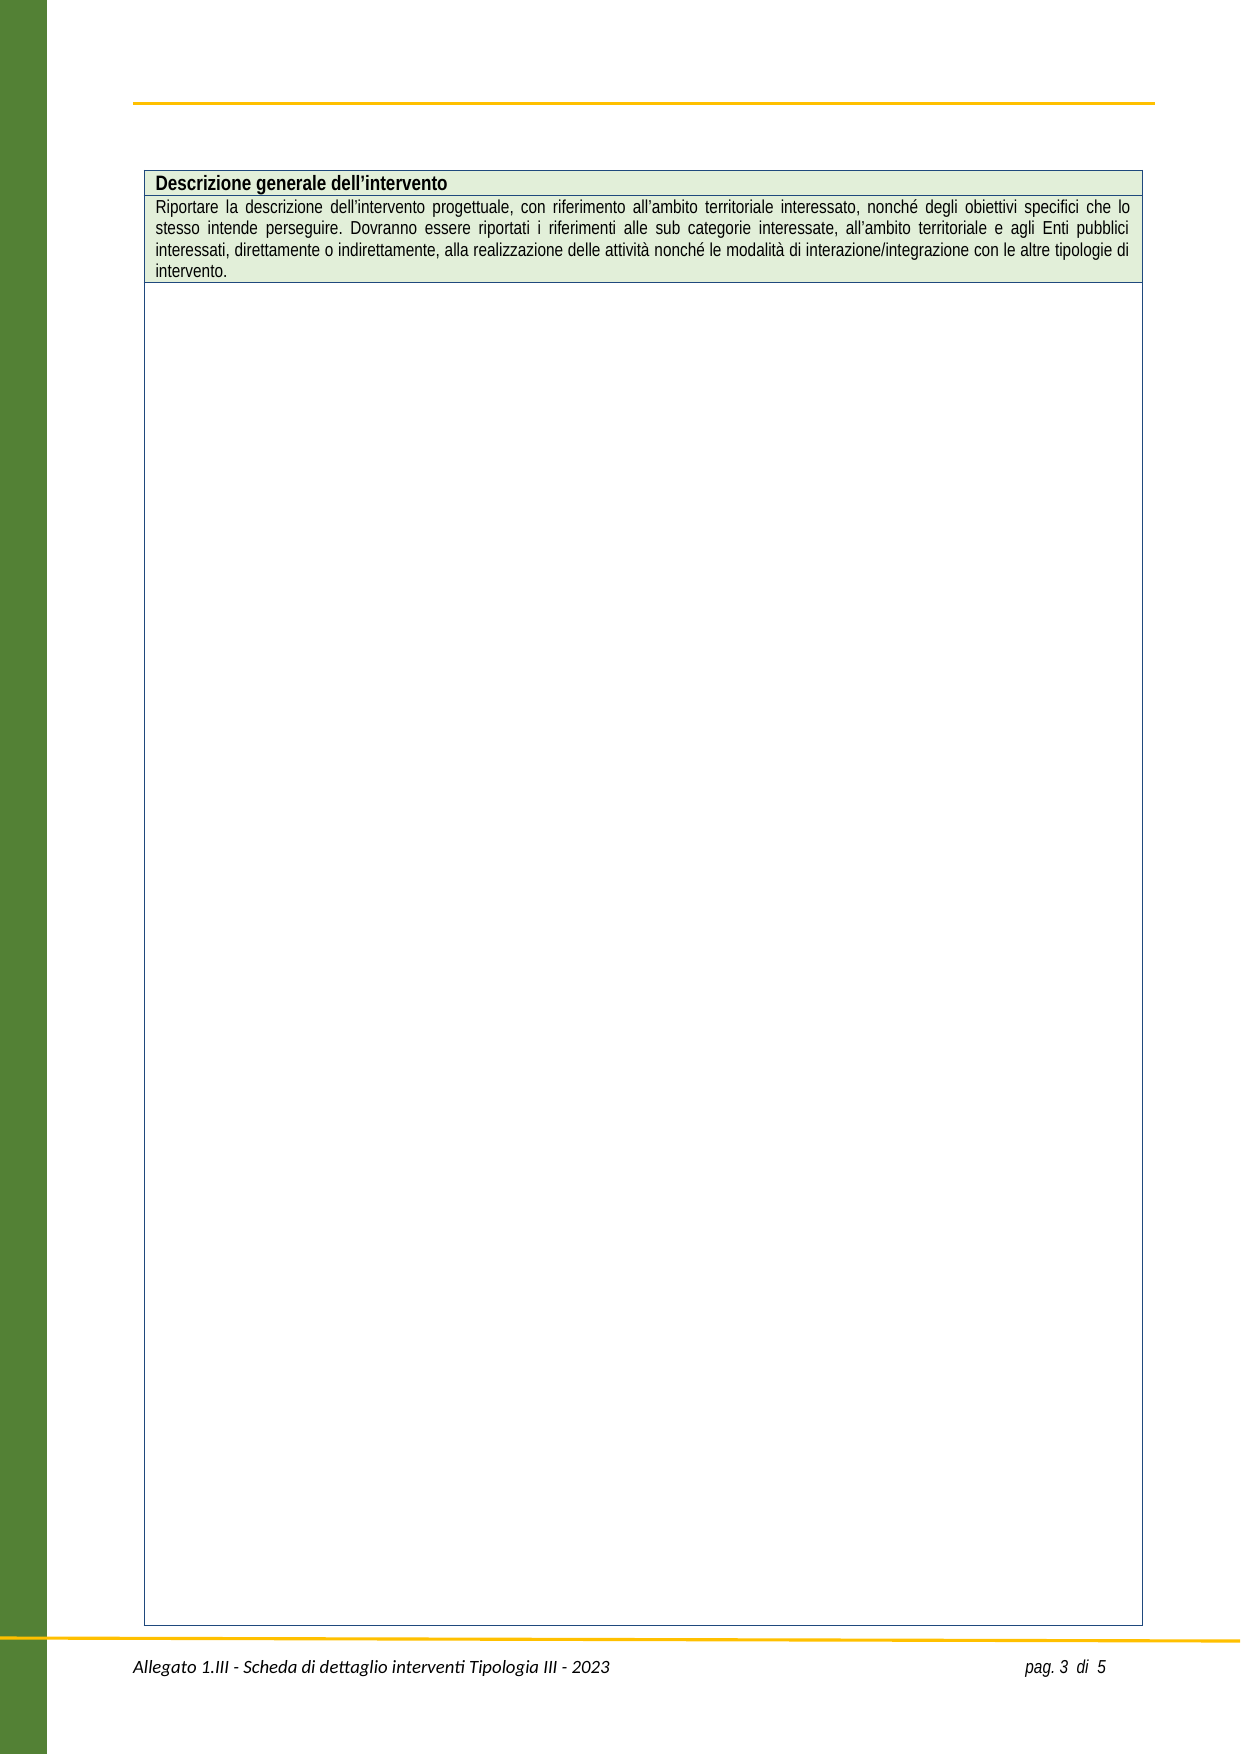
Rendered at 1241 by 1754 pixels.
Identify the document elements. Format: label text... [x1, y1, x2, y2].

table_cell Riportare la descrizione dell’intervento progettuale, con riferimento all’ambito territoriale interessato, nonché degli obiettivi specifici che lo stesso intende perseguire. Dovranno essere riportati i riferimenti alle sub categorie interessate, all’ambito territoriale e agli Enti pubblici interessati, direttamente o indirettamente, alla realizzazione delle attività nonché le modalità di interazione/integrazione con le altre tipologie di intervento. [145, 196, 1142, 282]
table_cell [145, 283, 1142, 1625]
table_header Descrizione generale dell’intervento [145, 171, 1142, 195]
